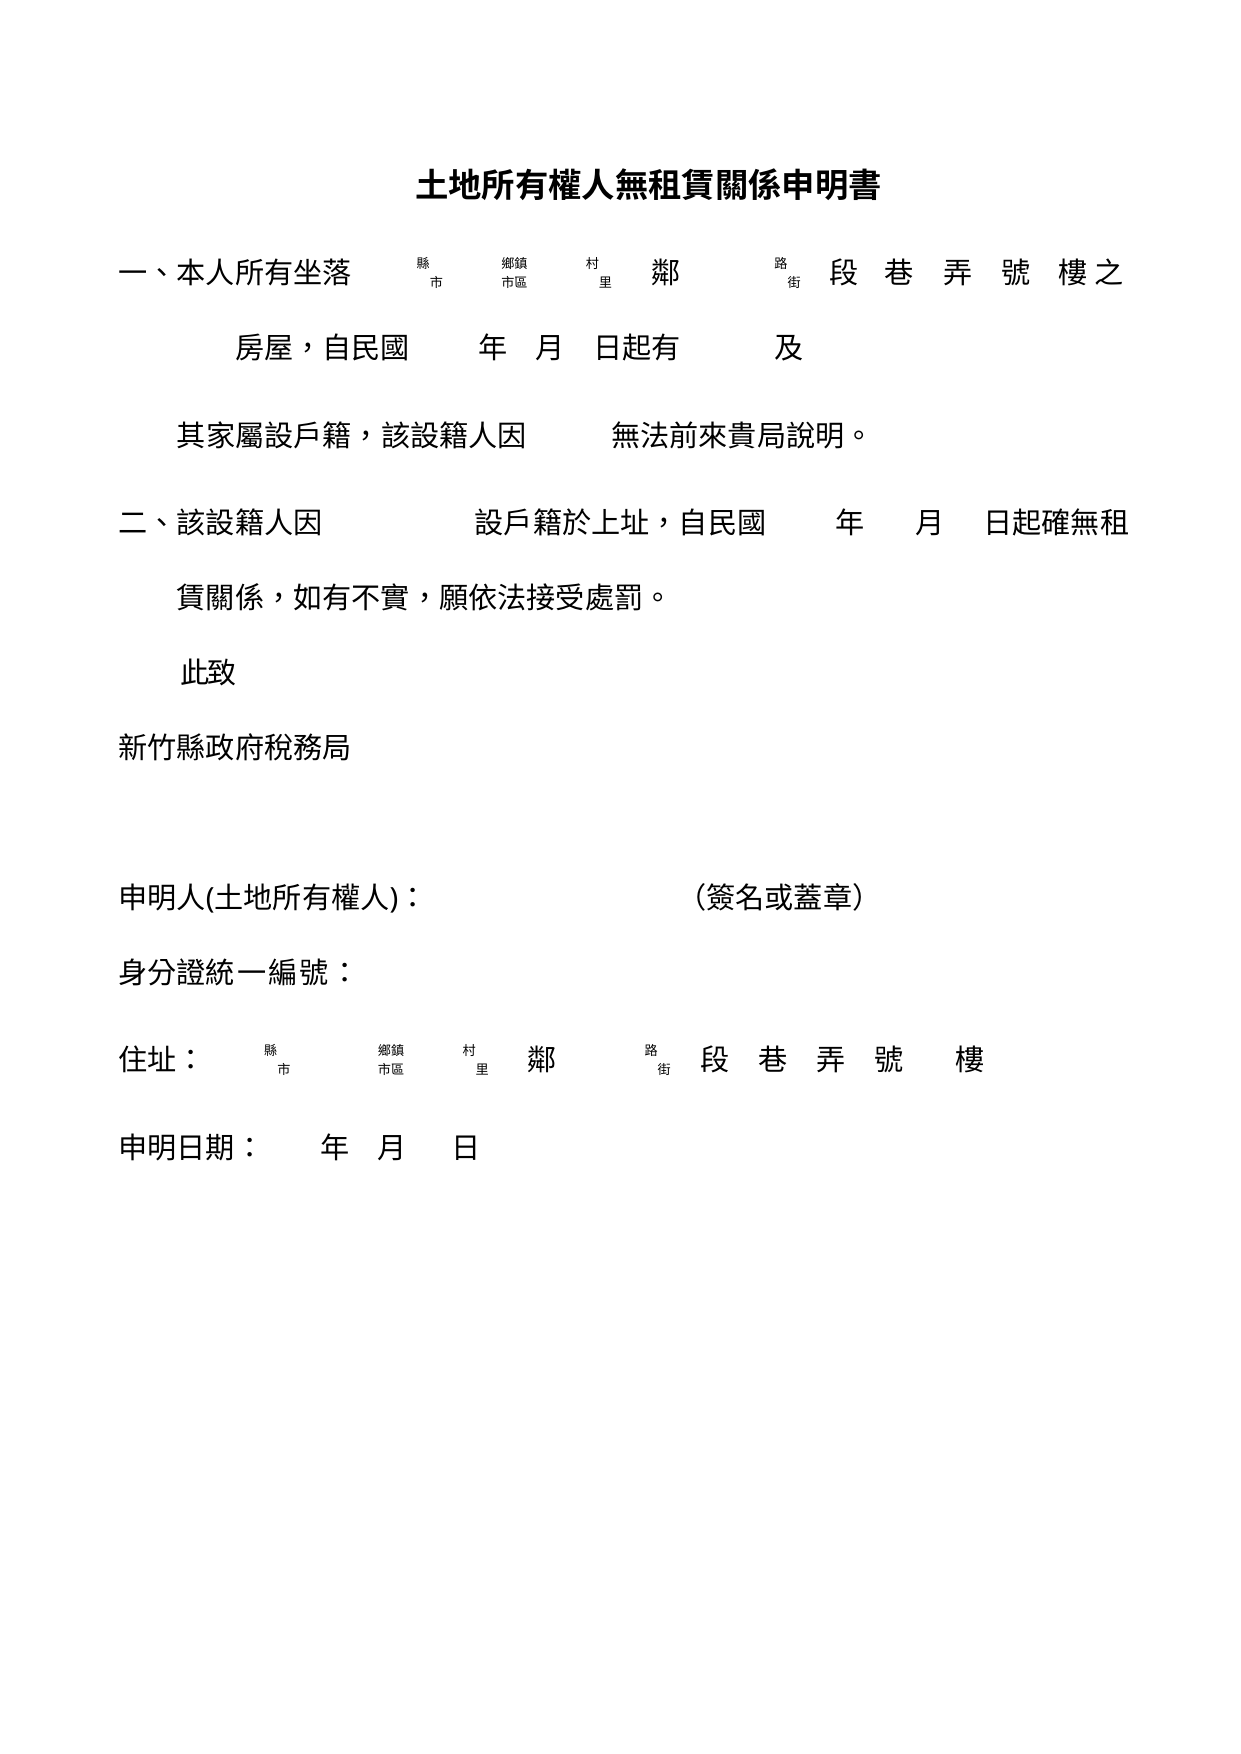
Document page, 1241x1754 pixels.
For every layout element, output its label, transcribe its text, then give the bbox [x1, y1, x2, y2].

text 申明日期：103年8月13日 [118, 1102, 1122, 1177]
text 住址：新竹縣市 竹北鄉鎮市區北崙村里10鄰光明六路街一段 巷 弄8號 2樓 [118, 1014, 1122, 1089]
text 新竹縣政府稅務局 [118, 702, 1122, 777]
text 一、本人所有坐落 新竹縣市竹北鄉鎮市區北崙村里10鄰 光明六路街一段 巷 弄8號2樓 之 房屋，自民國 98年3月2日起有王太平 及 [118, 227, 1131, 377]
text 二、該設籍人因 子女就學 設戶籍於上址，自民國 98年 3月 2 日起確無租賃關係，如有不實，願依法接受處罰。 [118, 477, 1132, 627]
text 申明人(土地所有權人)：李大明 （簽名或蓋章） [118, 852, 1122, 927]
text 身分證統一編號： [118, 927, 1122, 1002]
text 此致 [180, 627, 1122, 702]
text 其家屬設戶籍，該設籍人因 出國 無法前來貴局說明。 [177, 389, 1131, 464]
text 土地所有權人無租賃關係申明書 [118, 139, 1122, 214]
